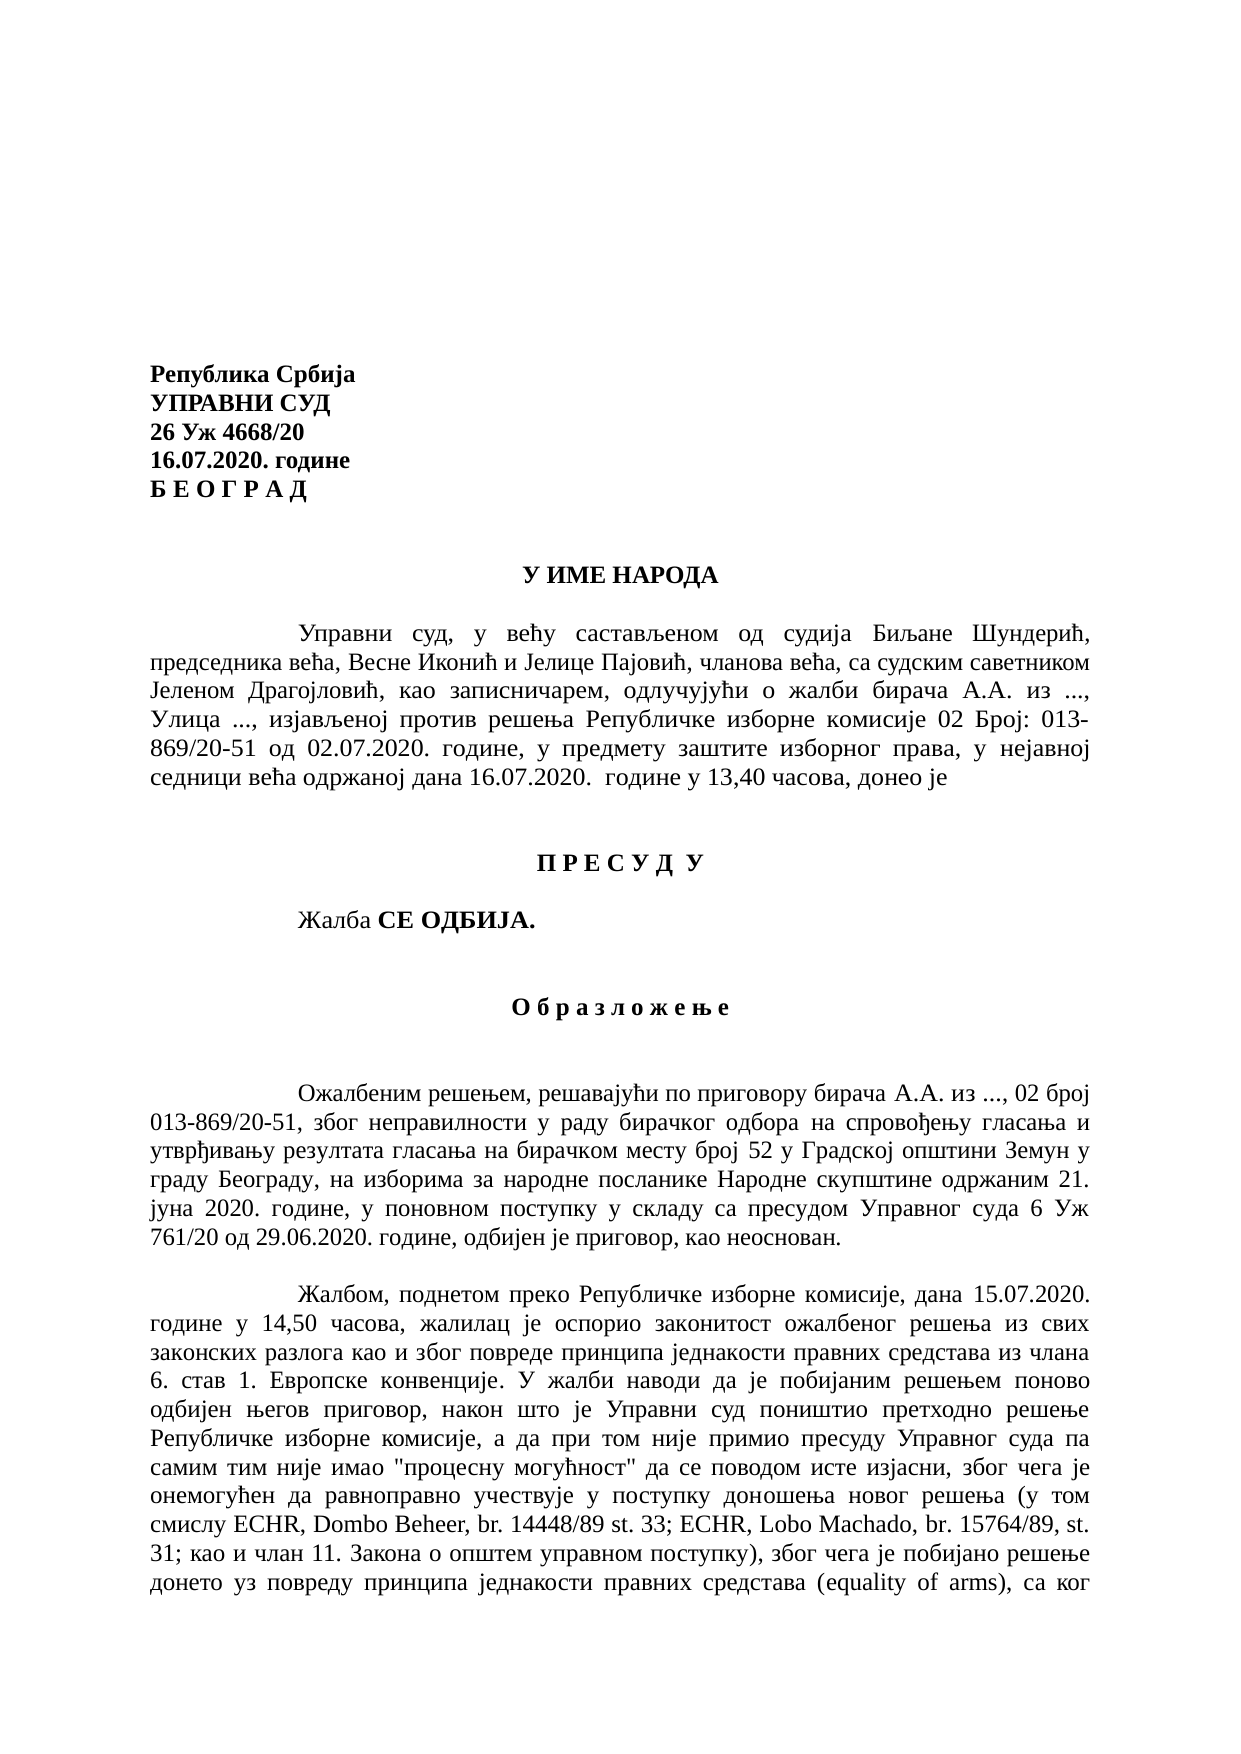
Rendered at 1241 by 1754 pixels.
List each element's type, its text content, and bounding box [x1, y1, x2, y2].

text Управни суд, у већу састављеном од судија Биљане Шундерић, председника већа, Весне Иконић и Јелице Паjовић, чланова већа, са судским саветником Јеленом Драгојловић, као записничарем, одлучујући о жалби бирача А.А. из ..., Улица ..., изјављеној против решења Републичке изборне комисије 02 Број: 013-869/20-51 од 02.07.2020. године, у предмету заштите изборног права, у нејавној седници већа одржаној дана 16.07.2020. године у 13,40 часова, донео је [150, 618, 1090, 790]
text УПРАВНИ СУД [150, 388, 1090, 417]
text Б Е О Г Р А Д [150, 474, 1090, 503]
text У ИМЕ НАРОДА [150, 560, 1090, 589]
text Жалбом, поднетом преко Републичке изборне комисије, дана 15.07.2020. године у 14,50 часова, жалилац је оспорио законитост ожалбеног решења из свих законских разлога као и због повреде принципа једнакости правних средстава из члана 6. став 1. Европске конвенције. У жалби наводи да је побијаним решењем поново одбијен његов приговор, након што је Управни суд поништио претходно решење Републичке изборне комисије, а да при том није примио пресуду Управног суда па самим тим није имао "процесну могућност" да се поводом исте изјасни, због чега је онемогућен да равноправно учествује у поступку доношења новог решења (у том смислу ECHR, Dombo Beheer, br. 14448/89 st. 33; ECHR, Lobo Machado, br. 15764/89, st. 31; као и члан 11. Закона о општем управном поступку), због чега је побијано решење донето уз повреду принципа једнакости правних средстава (equality of arms), са ког [150, 1279, 1090, 1595]
text Република Србија [150, 148, 1090, 388]
text Ожалбеним решењем, решавајући по приговору бирача А.А. из ..., 02 број 013-869/20-51, због неправилности у раду бирачког одбора на спровођењу гласања и утврђивању резултата гласања на бирачком месту број 52 у Градској општини Земун у граду Београду, на изборима за народне посланике Народне скупштине одржаним 21. јуна 2020. године, у поновном поступку у складу са пресудом Управног суда 6 Уж 761/20 од 29.06.2020. године, одбијен је приговор, као неоснован. [150, 1078, 1090, 1250]
text Жалба СЕ ОДБИЈА. [150, 905, 1090, 934]
text 16.07.2020. године [150, 445, 1090, 474]
text О б р а з л о ж е њ е [150, 992, 1090, 1020]
text П Р Е С У Д У [150, 848, 1090, 877]
text 26 Уж 4668/20 [150, 417, 1090, 445]
